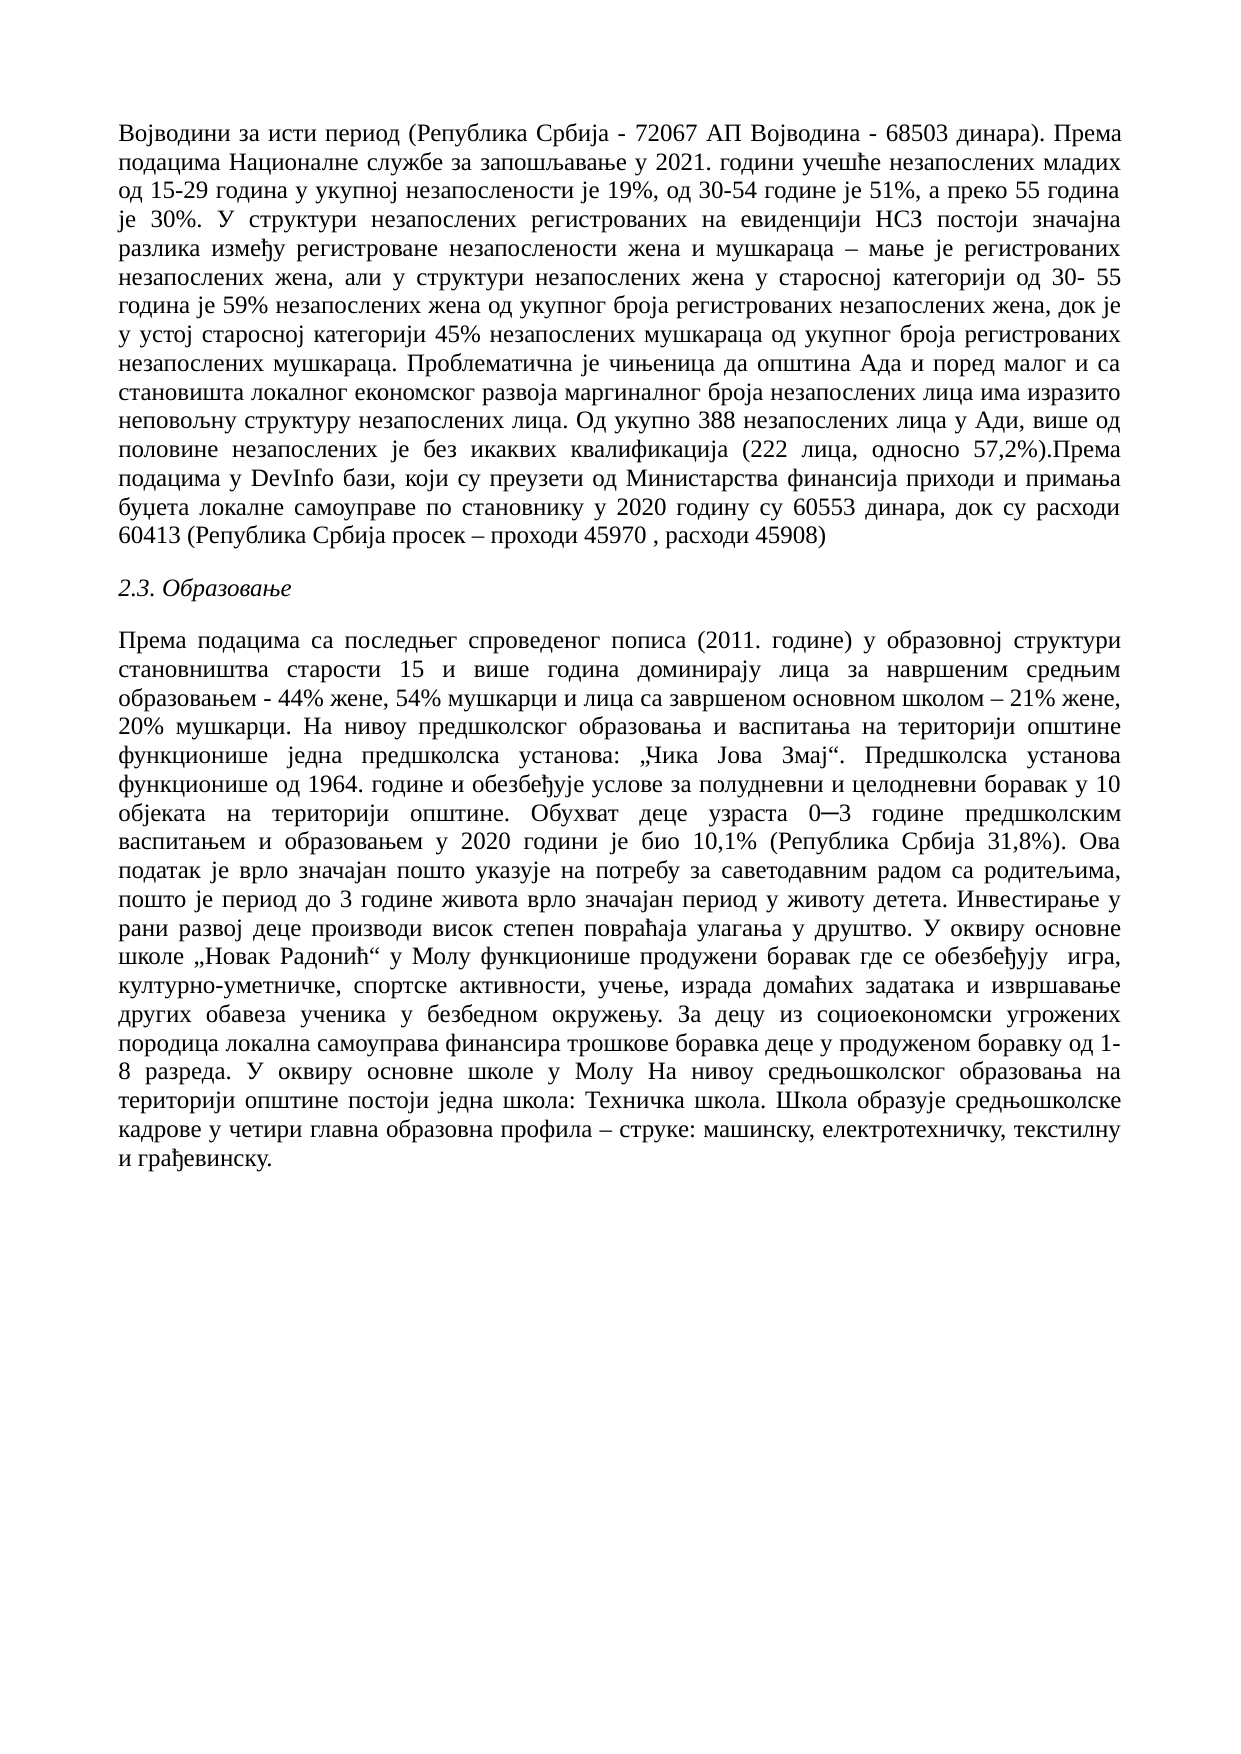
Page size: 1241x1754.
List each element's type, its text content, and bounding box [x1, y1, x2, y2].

text 2.3. Образовање [118, 573, 1122, 602]
text Према подацима са последњег спроведеног пописа (2011. године) у образовној структури становништва старости 15 и више година доминирају лица за навршеним средњим образовањем - 44% жене, 54% мушкарци и лица са завршеном основном школом – 21% жене, 20% мушкарци. На нивоу предшколског образовања и васпитања на територији општине функционише једна предшколска установа: „Чика Јова Змај“. Предшколска установа функционише од 1964. године и обезбеђује услове за полудневни и целодневни боравак у 10 објеката на територији општине. Обухват деце узраста 0─3 године предшколским васпитањем и образовањем у 2020 години је био 10,1% (Република Србија 31,8%). Ова податак је врло значајан пошто указује на потребу за саветодавним радом са родитељима, пошто је период до 3 године живота врло значајан период у животу детета. Инвестирање у рани развој деце производи висок степен повраћаја улагања у друштво. У оквиру основне школе „Новак Радонић“ у Молу функционише продужени боравак где се обезбеђују игра, културно-уметничке, спортске активности, учење, израда домаћих задатака и извршавање других обавеза ученика у безбедном окружењу. За децу из социоекономски угрожених породица локална самоуправа финансира трошкове боравка деце у продуженом боравку од 1-8 разреда. У оквиру основне школе у Молу На нивоу средњошколског образовања на територији општине постоји једна школа: Техничка школа. Школа образује средњошколске кадрове у четири главна образовна профила – струке: машинску, електротехничку, текстилну и грађевинску. [118, 625, 1122, 1171]
text Војводини за исти период (Република Србија - 72067 АП Војводина - 68503 динара). Према подацима Националне службе за запошљавање у 2021. години учешће незапослених младих од 15-29 година у укупној незапослености је 19%, од 30-54 године је 51%, а преко 55 година је 30%. У структури незапослених регистрованих на евиденцији НСЗ постоји значајна разлика између регистроване незапослености жена и мушкараца – мање је регистрованих незапослених жена, али у структури незапослених жена у старосној категорији од 30- 55 година је 59% незапослених жена од укупног броја регистрованих незапослених жена, док је у устој старосној категорији 45% незапослених мушкараца од укупног броја регистрованих незапослених мушкараца. Проблематична је чињеница да општина Ада и поред малог и са становишта локалног економског развоја маргиналног броја незапослених лица има изразито неповољну структуру незапослених лица. Од укупно 388 незапослених лица у Ади, више од половине незапослених је без икаквих квалификација (222 лица, односно 57,2%).Према подацима у DevInfo бази, који су преузети од Министарства финансија приходи и примања буџета локалне самоуправе по становнику у 2020 годину су 60553 динара, док су расходи 60413 (Република Србија просек – проходи 45970 , расходи 45908) [118, 118, 1122, 549]
